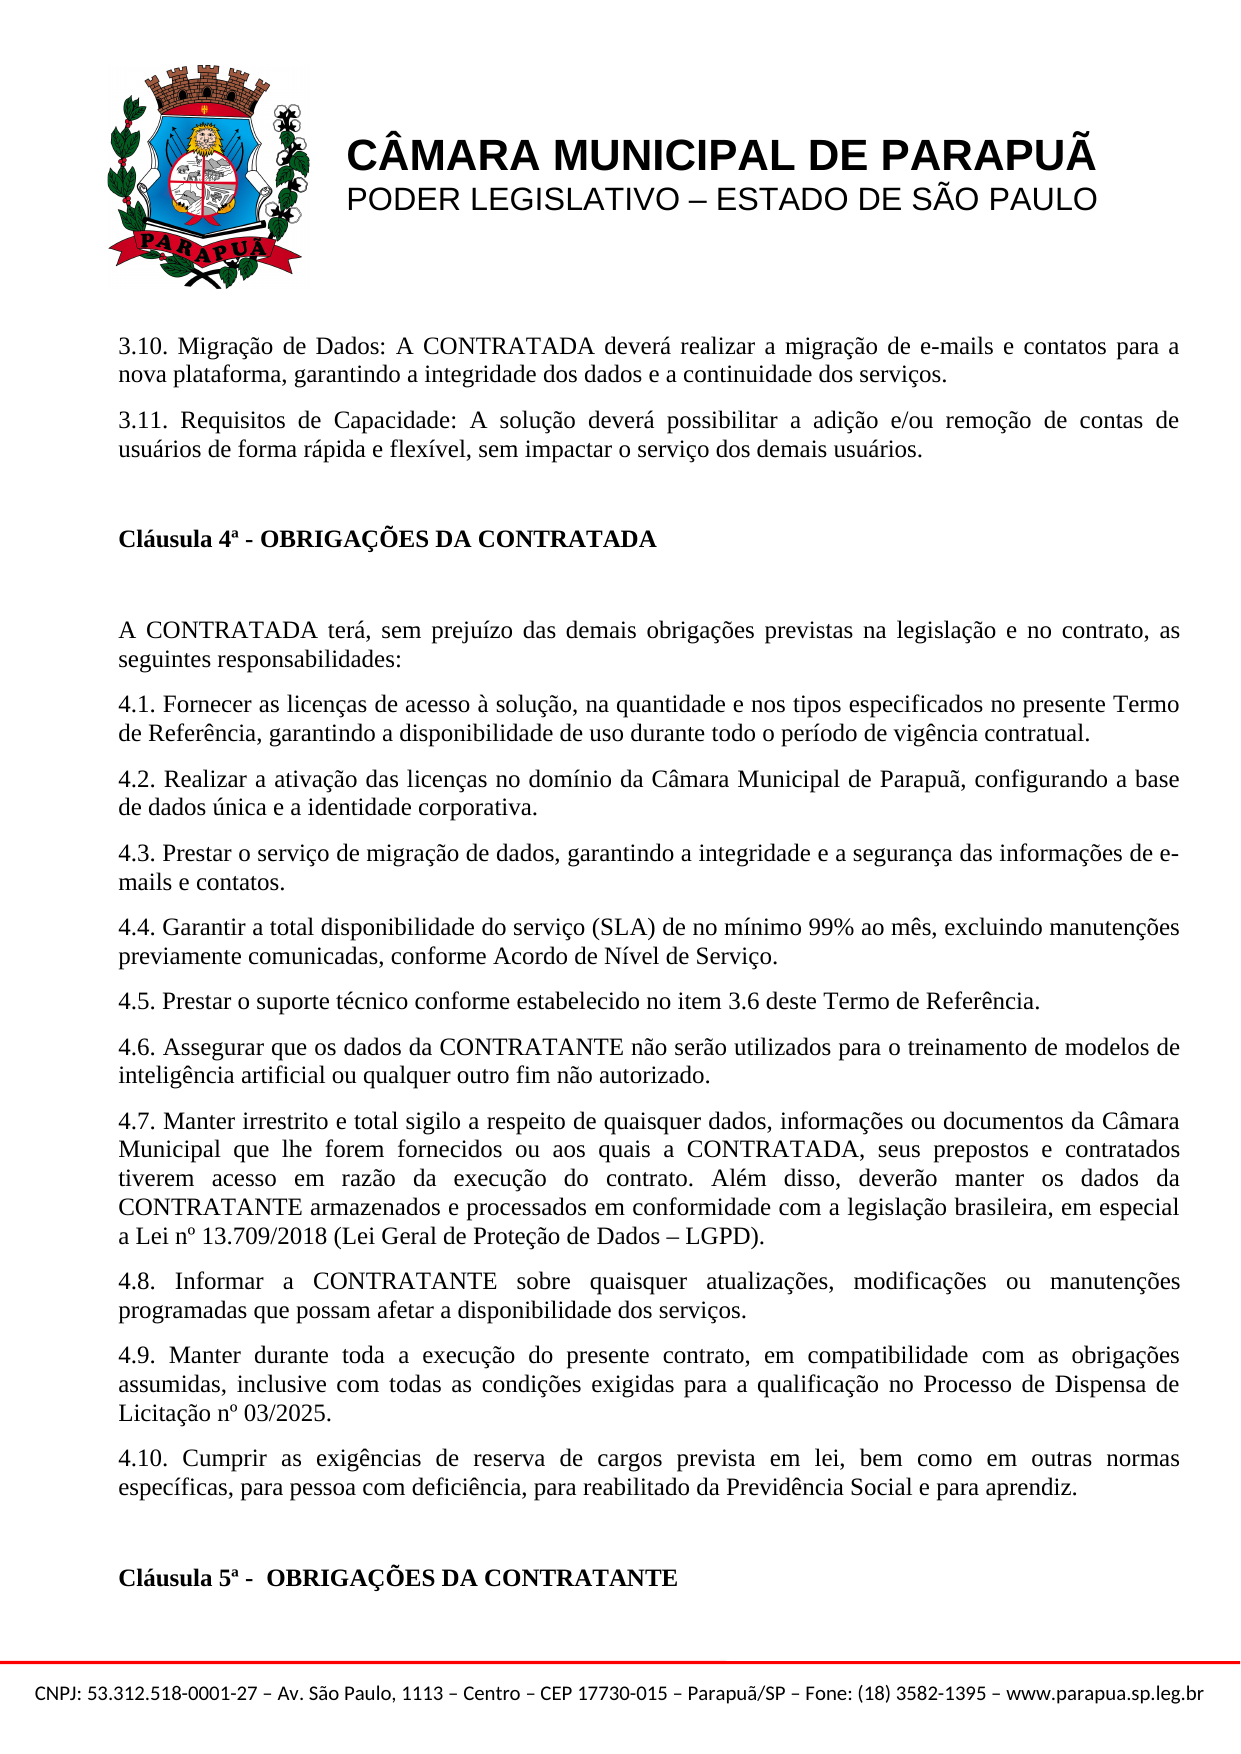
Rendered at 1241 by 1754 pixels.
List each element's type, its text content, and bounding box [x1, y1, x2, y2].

text 4.1. Fornecer as licenças de acesso à solução, na quantidade e nos tipos especificados no presente Termo de Referência, garantindo a disponibilidade de uso durante todo o período de vigência contratual. [118, 689, 1181, 747]
text 4.2. Realizar a ativação das licenças no domínio da Câmara Municipal de Parapuã, configurando a base de dados única e a identidade corporativa. [118, 764, 1181, 821]
text 3.11. Requisitos de Capacidade: A solução deverá possibilitar a adição e/ou remoção de contas de usuários de forma rápida e flexível, sem impactar o serviço dos demais usuários. [118, 405, 1181, 462]
text 4.7. Manter irrestrito e total sigilo a respeito de quaisquer dados, informações ou documentos da Câmara Municipal que lhe forem fornecidos ou aos quais a CONTRATADA, seus prepostos e contratados tiverem acesso em razão da execução do contrato. Além disso, deverão manter os dados da CONTRATANTE armazenados e processados em conformidade com a legislação brasileira, em especial a Lei nº 13.709/2018 (Lei Geral de Proteção de Dados – LGPD). [118, 1106, 1181, 1249]
text 4.9. Manter durante toda a execução do presente contrato, em compatibilidade com as obrigações assumidas, inclusive com todas as condições exigidas para a qualificação no Processo de Dispensa de Licitação nº 03/2025. [118, 1340, 1181, 1427]
text 4.8. Informar a CONTRATANTE sobre quaisquer atualizações, modificações ou manutenções programadas que possam afetar a disponibilidade dos serviços. [118, 1266, 1181, 1324]
text Cláusula 5ª - OBRIGAÇÕES DA CONTRATANTE [118, 1563, 1181, 1592]
text Cláusula 4ª - OBRIGAÇÕES DA CONTRATADA [118, 524, 1181, 553]
text 4.3. Prestar o serviço de migração de dados, garantindo a integridade e a segurança das informações de e-mails e contatos. [118, 838, 1181, 895]
text 4.4. Garantir a total disponibilidade do serviço (SLA) de no mínimo 99% ao mês, excluindo manutenções previamente comunicadas, conforme Acordo de Nível de Serviço. [118, 912, 1181, 969]
picture [107, 65, 310, 289]
text 3.10. Migração de Dados: A CONTRATADA deverá realizar a migração de e-mails e contatos para a nova plataforma, garantindo a integridade dos dados e a continuidade dos serviços. [118, 331, 1181, 388]
text A CONTRATADA terá, sem prejuízo das demais obrigações previstas na legislação e no contrato, as seguintes responsabilidades: [118, 615, 1181, 673]
text 4.10. Cumprir as exigências de reserva de cargos prevista em lei, bem como em outras normas específicas, para pessoa com deficiência, para reabilitado da Previdência Social e para aprendiz. [118, 1443, 1181, 1501]
text 4.6. Assegurar que os dados da CONTRATANTE não serão utilizados para o treinamento de modelos de inteligência artificial ou qualquer outro fim não autorizado. [118, 1032, 1181, 1089]
text 4.5. Prestar o suporte técnico conforme estabelecido no item 3.6 deste Termo de Referência. [118, 986, 1181, 1015]
